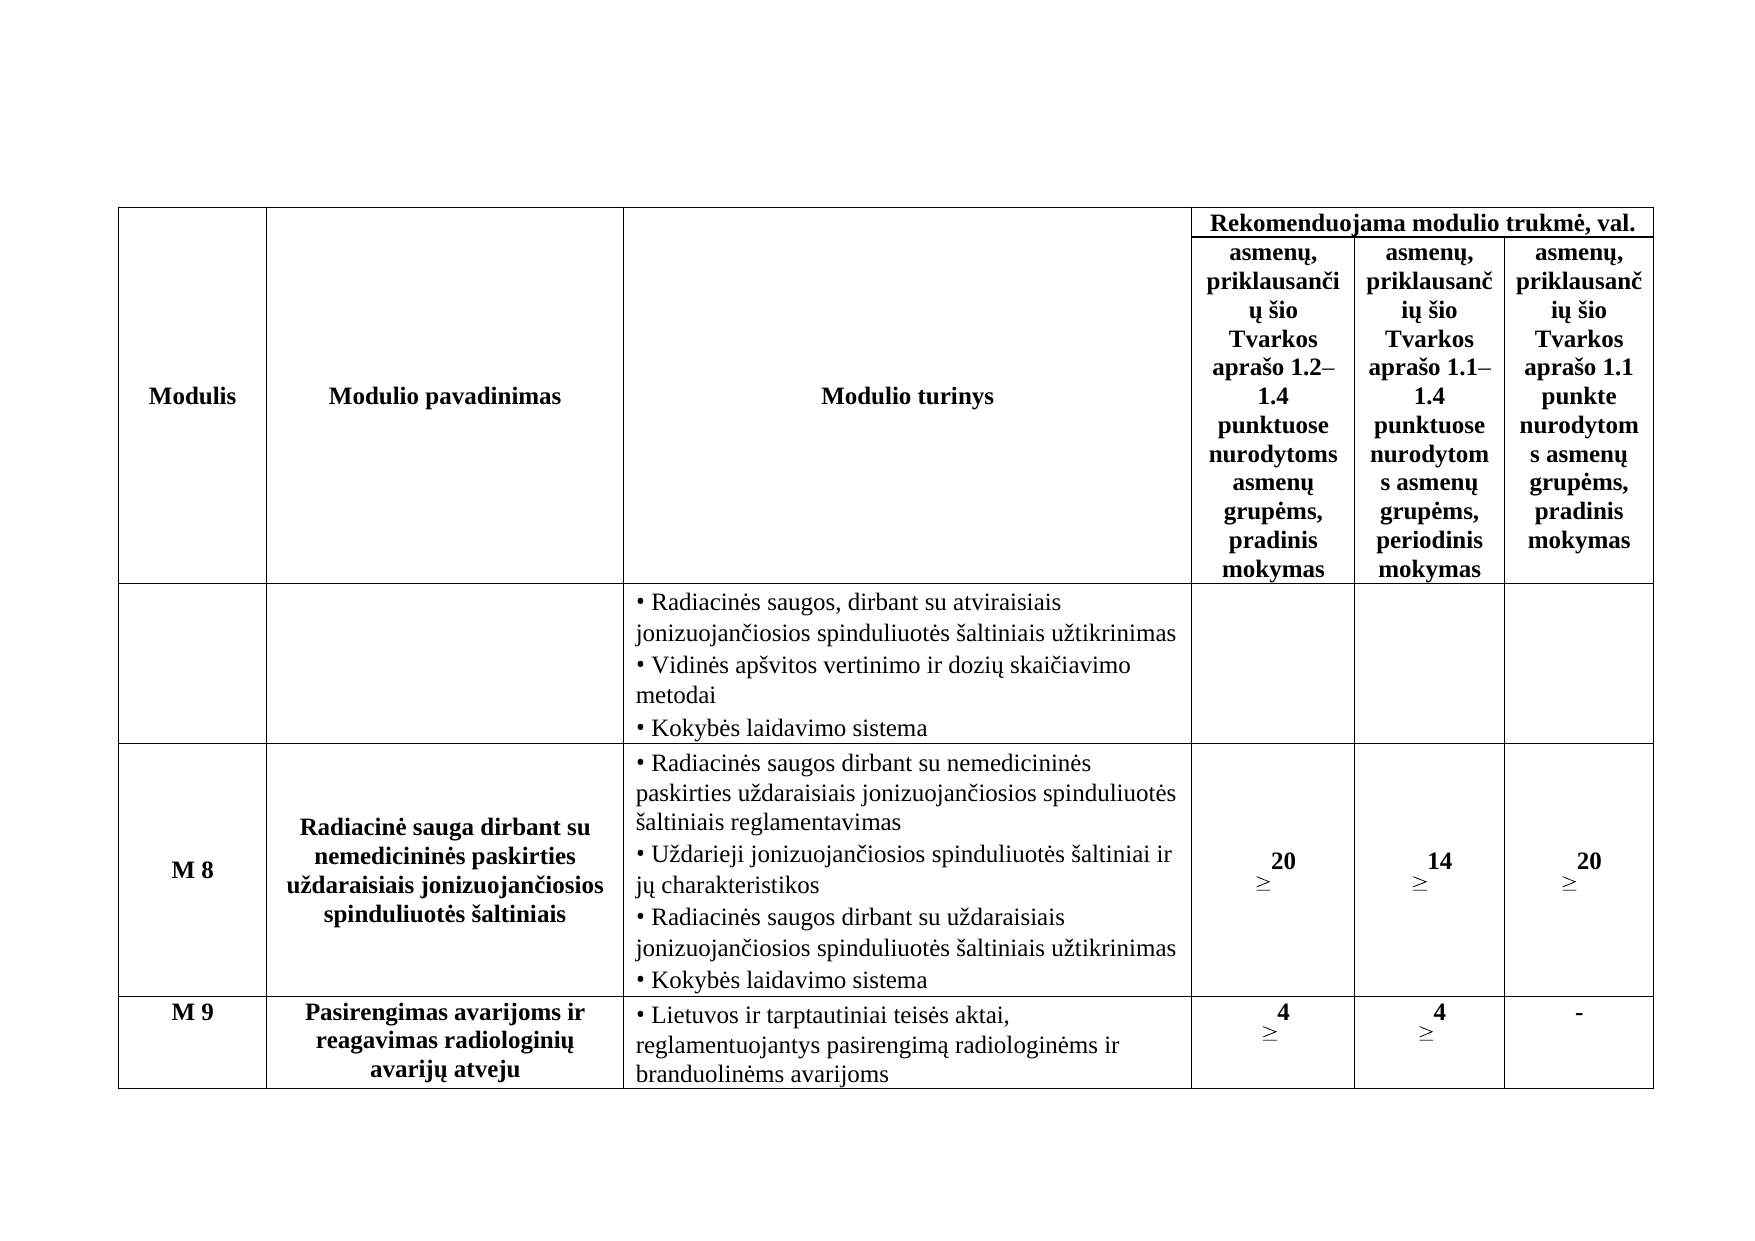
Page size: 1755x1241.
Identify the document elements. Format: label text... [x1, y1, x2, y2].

table_cell asmenų, priklausančių šio Tvarkos aprašo 1.2–1.4 punktuose nurodytoms asmenų grupėms, pradinis mokymas [1192, 238, 1354, 582]
table_cell • Radiacinės saugos dirbant su nemedicininės paskirties uždaraisiais jonizuojančiosios spinduliuotės šaltiniais reglamentavimas • Uždarieji jonizuojančiosios spinduliuotės šaltiniai ir jų charakteristikos • Radiacinės saugos dirbant su uždaraisiais jonizuojančiosios spinduliuotės šaltiniais užtikrinimas • Kokybės laidavimo sistema [624, 744, 1191, 996]
table_cell • Radiacinės saugos, dirbant su atviraisiais jonizuojančiosios spinduliuotės šaltiniais užtikrinimas • Vidinės apšvitos vertinimo ir dozių skaičiavimo metodai • Kokybės laidavimo sistema [624, 584, 1191, 743]
table_cell [119, 584, 266, 743]
table_cell M 9 [119, 997, 266, 1088]
table_cell >=20 [1192, 584, 1354, 743]
table_cell >=14 [1355, 584, 1504, 743]
table_cell asmenų, priklausančių šio Tvarkos aprašo 1.1 punkte nurodytoms asmenų grupėms, pradinis mokymas [1505, 238, 1653, 582]
table_cell M 8 [119, 744, 266, 996]
table_cell - [1505, 997, 1653, 1088]
table_cell [267, 584, 623, 743]
table_cell >=20 [1192, 744, 1354, 996]
table_cell Pasirengimas avarijoms ir reagavimas radiologinių avarijų atveju [267, 997, 623, 1088]
table_cell >=20 [1505, 584, 1653, 743]
table_cell >=20 [1505, 744, 1653, 996]
table_header Modulio turinys [624, 208, 1191, 582]
table_cell • Lietuvos ir tarptautiniai teisės aktai, reglamentuojantys pasirengimą radiologinėms ir branduolinėms avarijoms [624, 997, 1191, 1088]
table_header Modulis [119, 208, 266, 582]
table_header Modulio pavadinimas [267, 208, 623, 582]
table_cell Radiacinė sauga dirbant su nemedicininės paskirties uždaraisiais jonizuojančiosios spinduliuotės šaltiniais [267, 744, 623, 996]
table_cell >=4 [1192, 997, 1354, 1088]
table_cell >=4 [1355, 997, 1504, 1088]
table_cell >=14 [1355, 744, 1504, 996]
table_cell asmenų, priklausančių šio Tvarkos aprašo 1.1–1.4 punktuose nurodytoms asmenų grupėms, periodinis mokymas [1355, 238, 1504, 582]
table_header Rekomenduojama modulio trukmė, val. [1192, 208, 1653, 236]
